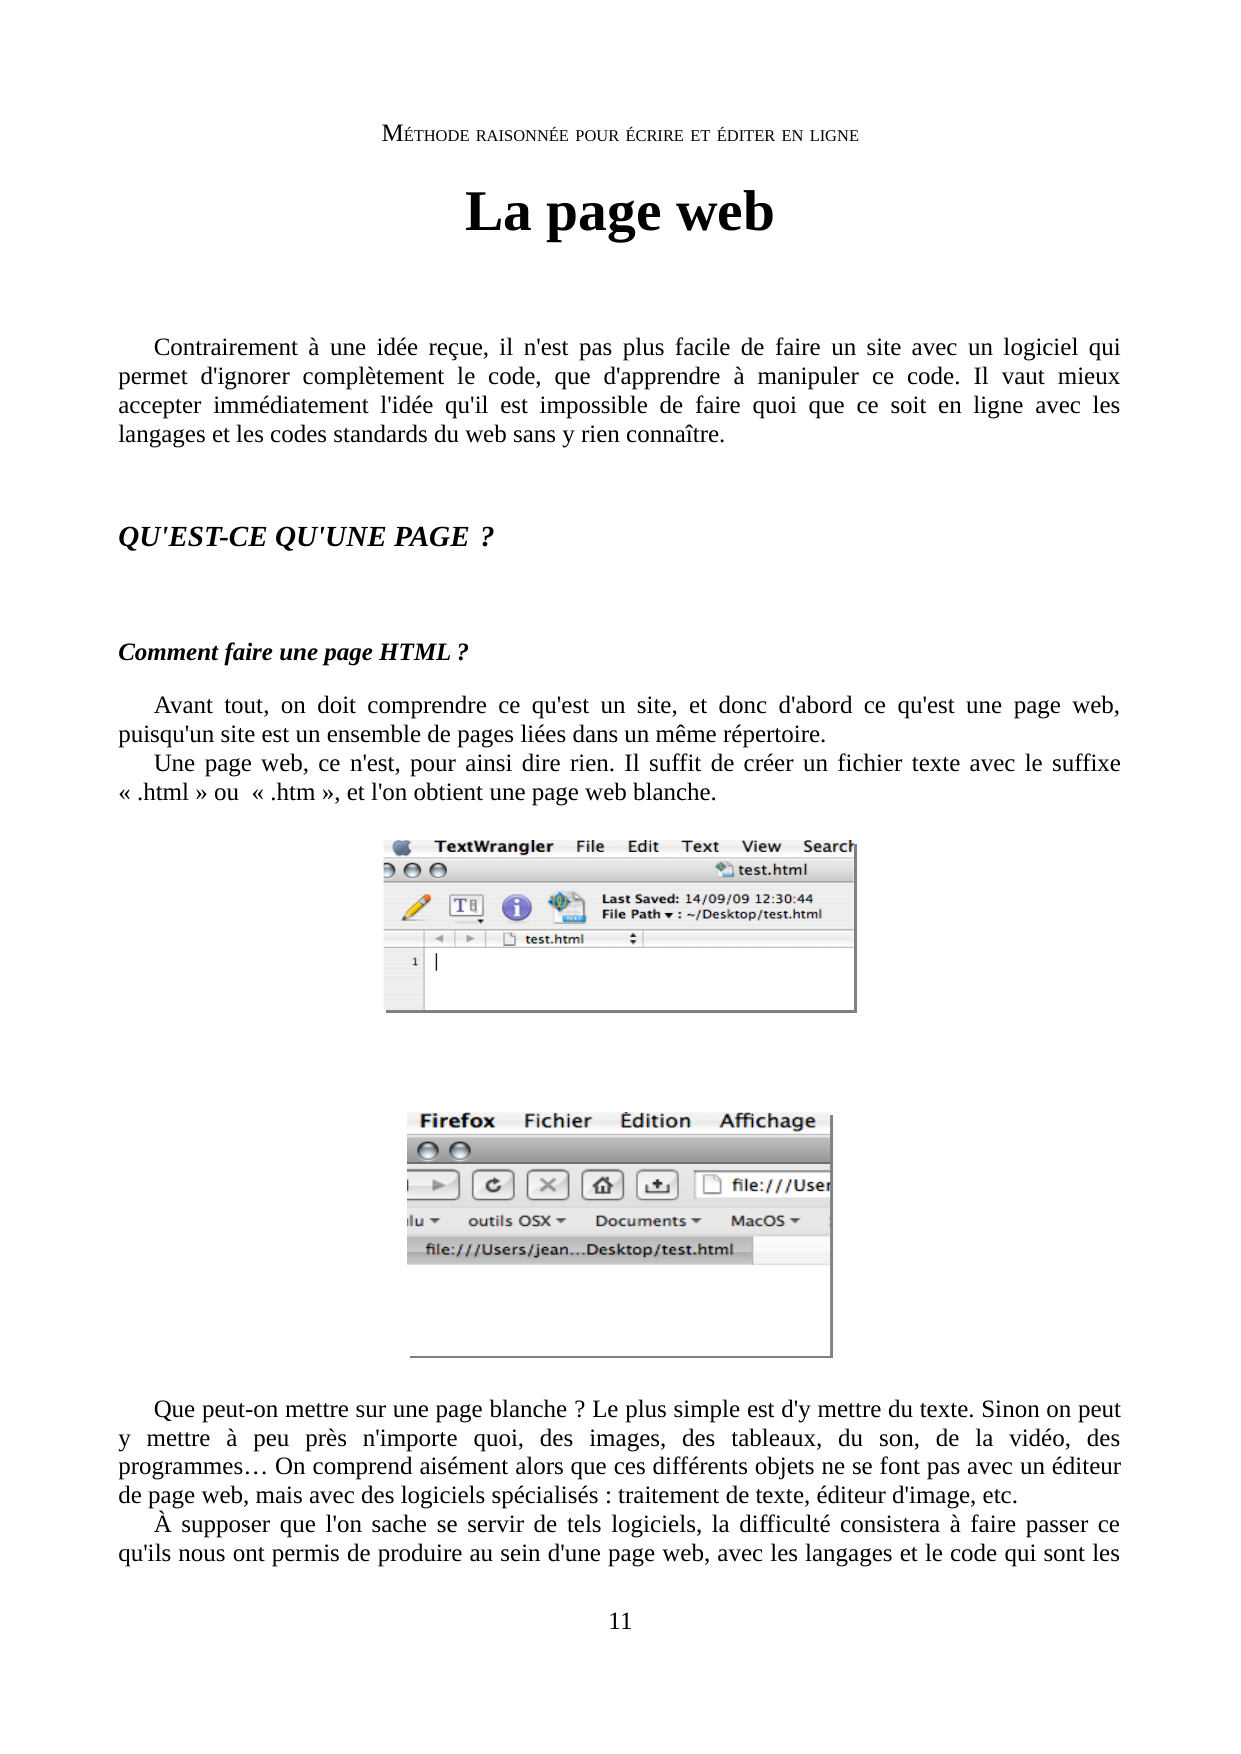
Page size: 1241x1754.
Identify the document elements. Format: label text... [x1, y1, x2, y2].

picture [383, 840, 854, 1010]
text Que peut-on mettre sur une page blanche ? Le plus simple est d'y mettre du texte. Sinon on peut y mettre à peu près n'importe quoi, des images, des tableaux, du son, de la vidéo, des programmes… On comprend aisément alors que ces différents objets ne se font pas avec un éditeur de page web, mais avec des logiciels spécialisés : traitement de texte, éditeur d'image, etc. [118, 1077, 1122, 1509]
subtitle Qu'est-ce qu'une page ? [118, 519, 1122, 553]
picture [407, 1112, 831, 1356]
subtitle Comment faire une page HTML ? [118, 637, 1122, 666]
text À supposer que l'on sache se servir de tels logiciels, la difficulté consistera à faire passer ce qu'ils nous ont permis de produire au sein d'une page web, avec les langages et le code qui sont les [118, 1509, 1122, 1566]
text Une page web, ce n'est, pour ainsi dire rien. Il suffit de créer un fichier texte avec le suffixe « .html » ou « .htm », et l'on obtient une page web blanche. [118, 748, 1122, 805]
text Avant tout, on doit comprendre ce qu'est un site, et donc d'abord ce qu'est une page web, puisqu'un site est un ensemble de pages liées dans un même répertoire. [118, 690, 1122, 748]
text Contrairement à une idée reçue, il n'est pas plus facile de faire un site avec un logiciel qui permet d'ignorer complètement le code, que d'apprendre à manipuler ce code. Il vaut mieux accepter immédiatement l'idée qu'il est impossible de faire quoi que ce soit en ligne avec les langages et les codes standards du web sans y rien connaître. [118, 332, 1122, 447]
subtitle La page web [118, 177, 1122, 243]
